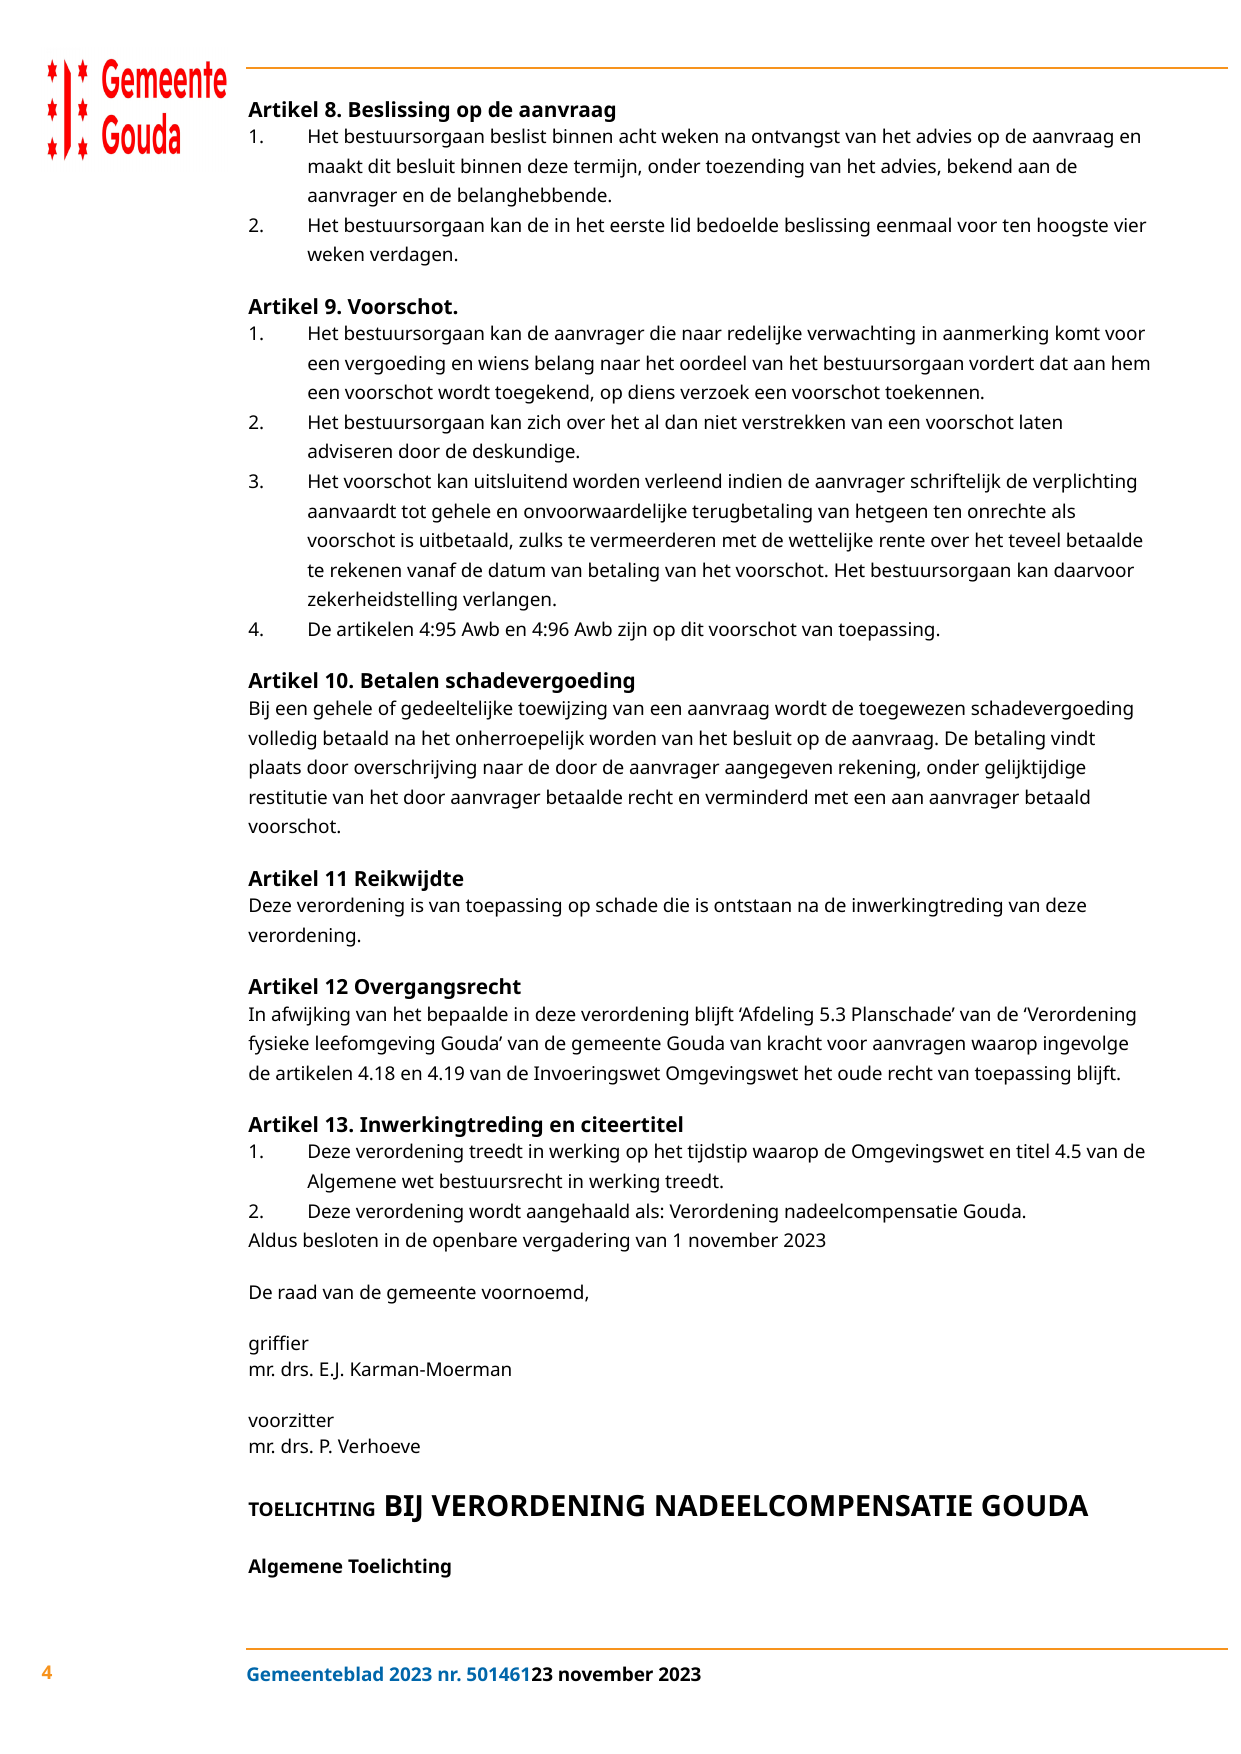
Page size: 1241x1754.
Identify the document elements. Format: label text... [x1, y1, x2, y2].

picture [41, 47, 231, 172]
text In afwijking van het bepaalde in deze verordening blijft ‘Afdeling 5.3 Planschade’ van de ‘Verordening fysieke leefomgeving Gouda’ van de gemeente Gouda van kracht voor aanvragen waarop ingevolge de artikelen 4.18 en 4.19 van de Invoeringswet Omgevingswet het oude recht van toepassing blijft. [248, 1001, 1152, 1086]
text mr. drs. E.J. Karman-Moerman [248, 1356, 1152, 1382]
text De raad van de gemeente voornoemd, [248, 1279, 1152, 1305]
text voorzitter [248, 1408, 1152, 1433]
list Het bestuursorgaan kan de in het eerste lid bedoelde beslissing eenmaal voor ten hoogste vier weken verdagen. [248, 212, 1152, 267]
list Het voorschot kan uitsluitend worden verleend indien de aanvrager schriftelijk de verplichting aanvaardt tot gehele en onvoorwaardelijke terugbetaling van hetgeen ten onrechte als voorschot is uitbetaald, zulks te vermeerderen met de wettelijke rente over het teveel betaalde te rekenen vanaf de datum van betaling van het voorschot. Het bestuursorgaan kan daarvoor zekerheidstelling verlangen. [248, 468, 1152, 612]
list Deze verordening treedt in werking op het tijdstip waarop de Omgevingswet en titel 4.5 van de Algemene wet bestuursrecht in werking treedt. [248, 1139, 1152, 1194]
list Het bestuursorgaan beslist binnen acht weken na ontvangst van het advies op de aanvraag en maakt dit besluit binnen deze termijn, onder toezending van het advies, bekend aan de aanvrager en de belanghebbende. [248, 123, 1152, 208]
text Bij een gehele of gedeeltelijke toewijzing van een aanvraag wordt de toegewezen schadevergoeding volledig betaald na het onherroepelijk worden van het besluit op de aanvraag. De betaling vindt plaats door overschrijving naar de door de aanvrager aangegeven rekening, onder gelijktijdige restitutie van het door aanvrager betaalde recht en verminderd met een aan aanvrager betaald voorschot. [248, 695, 1152, 839]
list Het bestuursorgaan kan de aanvrager die naar redelijke verwachting in aanmerking komt voor een vergoeding en wiens belang naar het oordeel van het bestuursorgaan vordert dat aan hem een voorschot wordt toegekend, op diens verzoek een voorschot toekennen. [248, 320, 1152, 405]
text Aldus besloten in de openbare vergadering van 1 november 2023 [248, 1227, 1152, 1253]
text Artikel 8. Beslissing op de aanvraag [248, 95, 1152, 123]
text mr. drs. P. Verhoeve [248, 1433, 1152, 1459]
text Deze verordening is van toepassing op schade die is ontstaan na de inwerkingtreding van deze verordening. [248, 892, 1152, 948]
text griffier [248, 1330, 1152, 1356]
text Artikel 9. Voorschot. [248, 292, 1152, 320]
text Artikel 13. Inwerkingtreding en citeertitel [248, 1110, 1152, 1139]
text Artikel 12 Overgangsrecht [248, 972, 1152, 1001]
text Artikel 10. Betalen schadevergoeding [248, 667, 1152, 695]
text TOELICHTING BIJ VERORDENING NADEELCOMPENSATIE GOUDA [248, 1485, 1152, 1524]
list De artikelen 4:95 Awb en 4:96 Awb zijn op dit voorschot van toepassing. [248, 616, 1152, 642]
text Algemene Toelichting [248, 1554, 1152, 1579]
list Het bestuursorgaan kan zich over het al dan niet verstrekken van een voorschot laten adviseren door de deskundige. [248, 409, 1152, 464]
list Deze verordening wordt aangehaald als: Verordening nadeelcompensatie Gouda. [248, 1198, 1152, 1224]
text Artikel 11 Reikwijdte [248, 864, 1152, 892]
